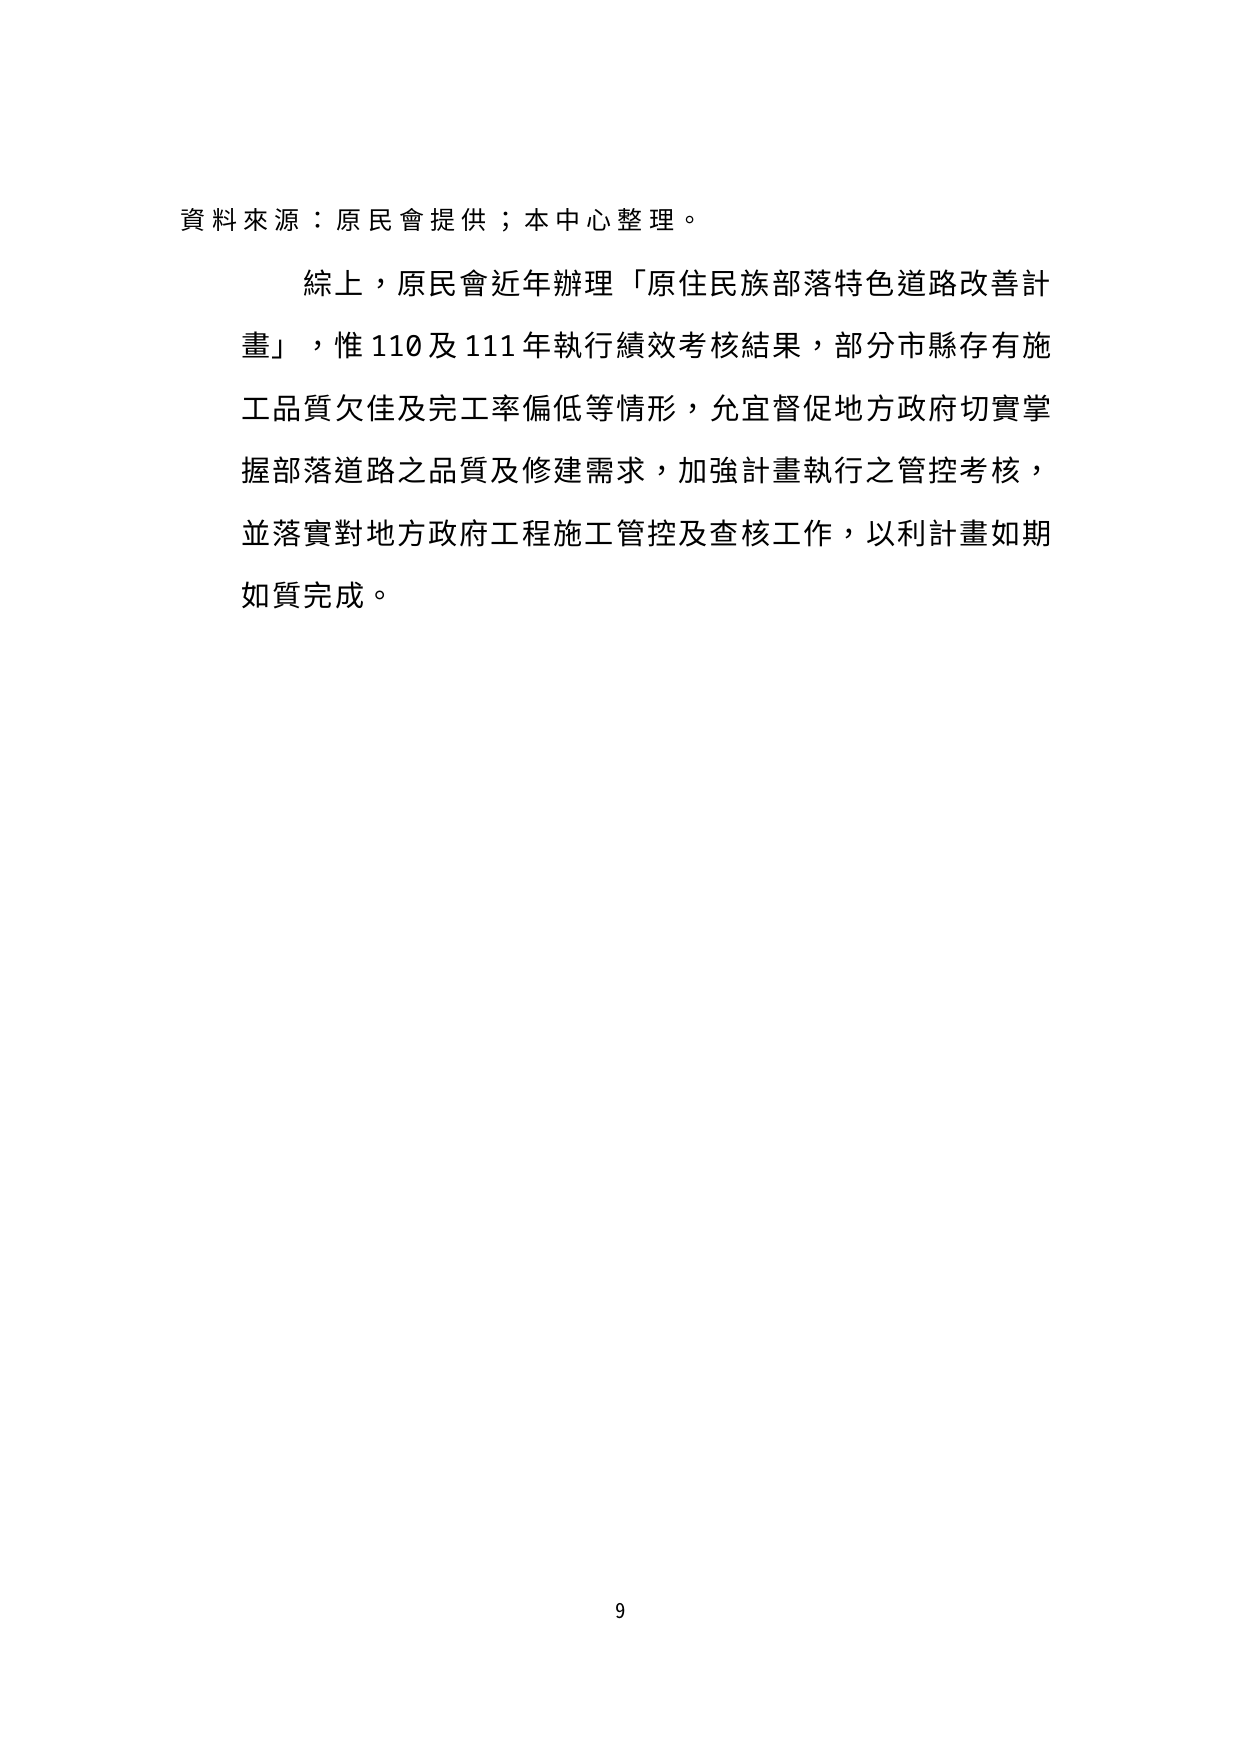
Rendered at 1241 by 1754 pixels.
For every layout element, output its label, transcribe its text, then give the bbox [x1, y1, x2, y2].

text 資料來源：原民會提供；本中心整理。 [177, 177, 1063, 240]
text 綜上，原民會近年辦理「原住民族部落特色道路改善計畫」，惟110及111年執行績效考核結果，部分市縣存有施工品質欠佳及完工率偏低等情形，允宜督促地方政府切實掌握部落道路之品質及修建需求，加強計畫執行之管控考核，並落實對地方政府工程施工管控及查核工作，以利計畫如期如質完成。 [236, 240, 1063, 615]
